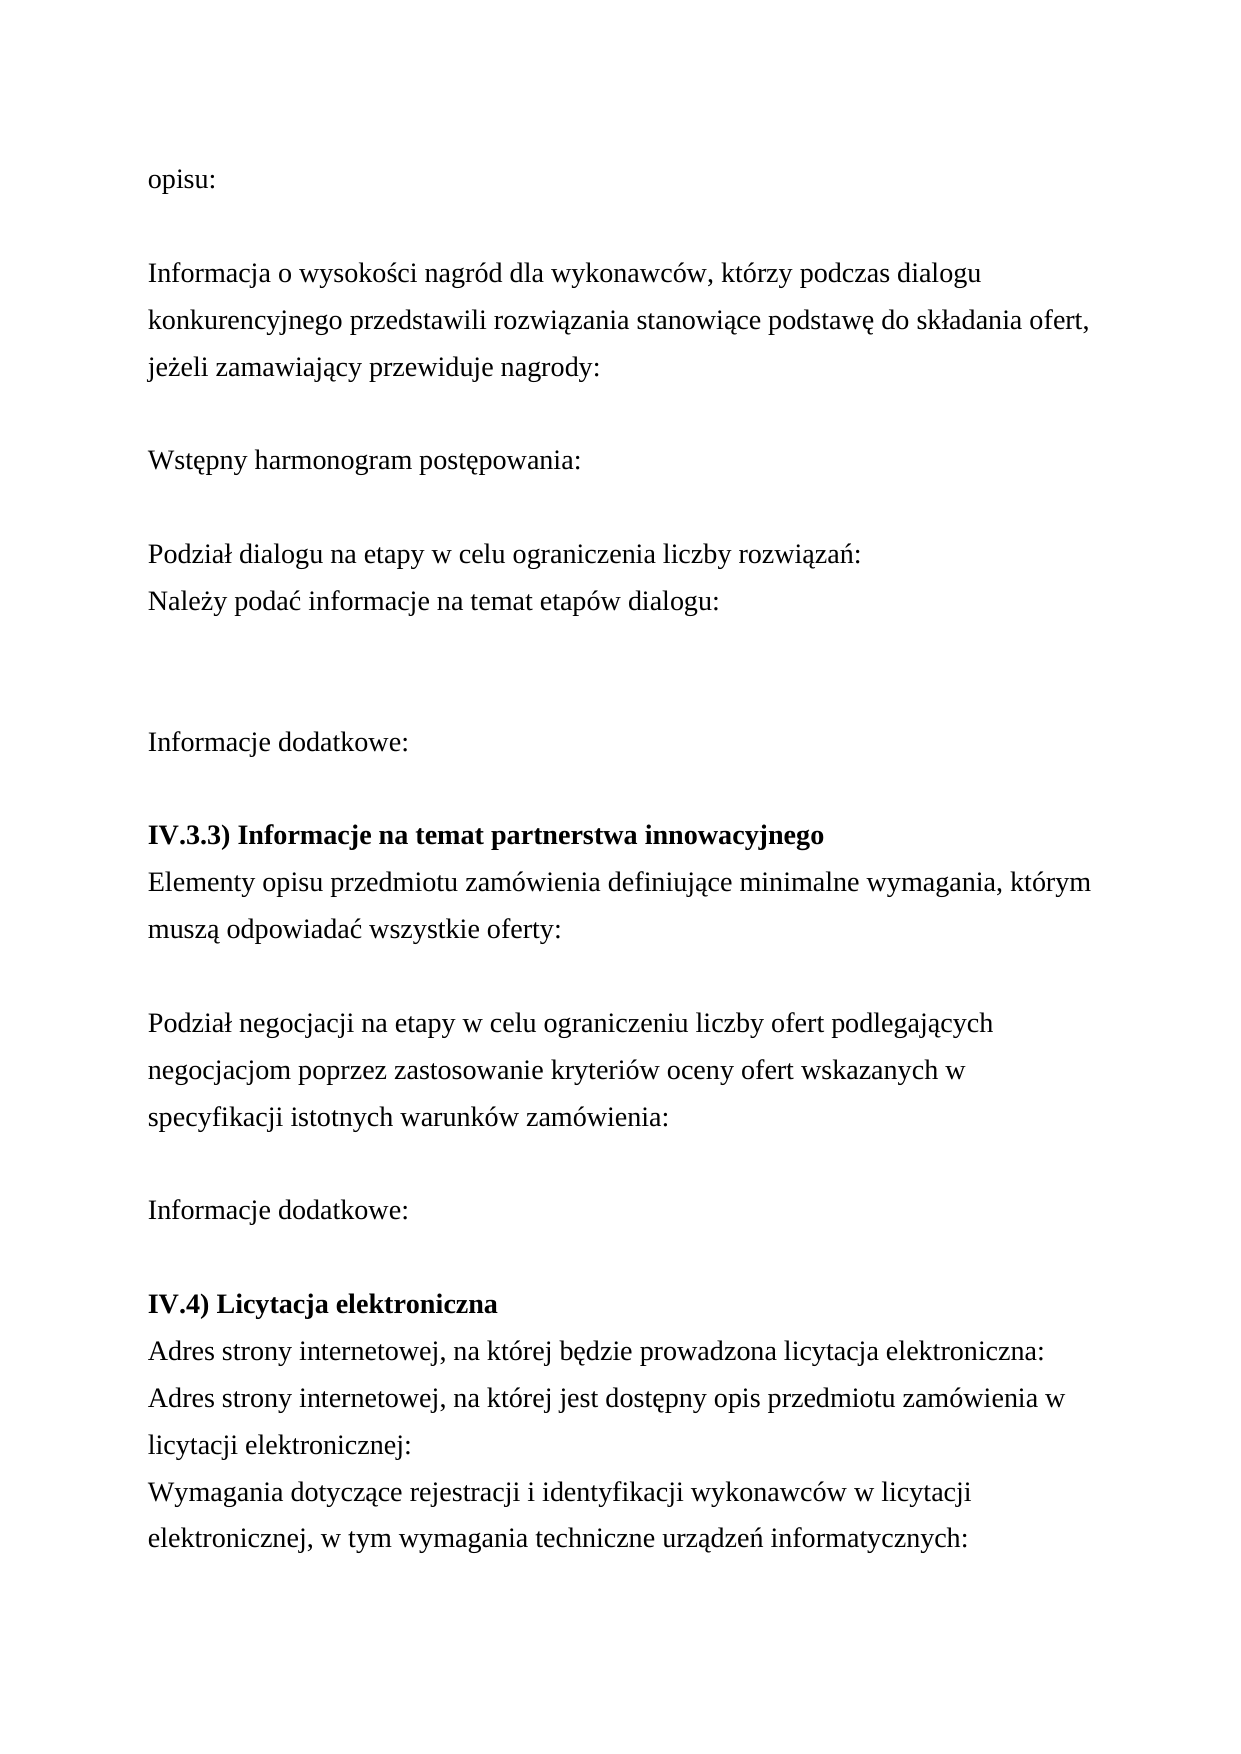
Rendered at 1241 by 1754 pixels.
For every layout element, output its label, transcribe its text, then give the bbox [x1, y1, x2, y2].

text Adres strony internetowej, na której jest dostępny opis przedmiotu zamówienia w licytacji elektronicznej: [148, 1366, 1093, 1460]
text opisu: Informacja o wysokości nagród dla wykonawców, którzy podczas dialogu konkurencyjnego przedstawili rozwiązania stanowiące podstawę do składania ofert, jeżeli zamawiający przewiduje nagrody: Wstępny harmonogram postępowania: Podział dialogu na etapy w celu ograniczenia liczby rozwiązań: Należy podać informacje na temat etapów dialogu: Informacje dodatkowe: IV.3.3) Informacje na temat partnerstwa innowacyjnego Elementy opisu przedmiotu zamówienia definiujące minimalne wymagania, którym muszą odpowiadać wszystkie oferty: Podział negocjacji na etapy w celu ograniczeniu liczby ofert podlegających negocjacjom poprzez zastosowanie kryteriów oceny ofert wskazanych w specyfikacji istotnych warunków zamówienia: Informacje dodatkowe: IV.4) Licytacja elektroniczna Adres strony internetowej, na której będzie prowadzona licytacja elektroniczna: [148, 148, 1093, 1366]
text Wymagania dotyczące rejestracji i identyfikacji wykonawców w licytacji elektronicznej, w tym wymagania techniczne urządzeń informatycznych: [148, 1460, 1093, 1554]
